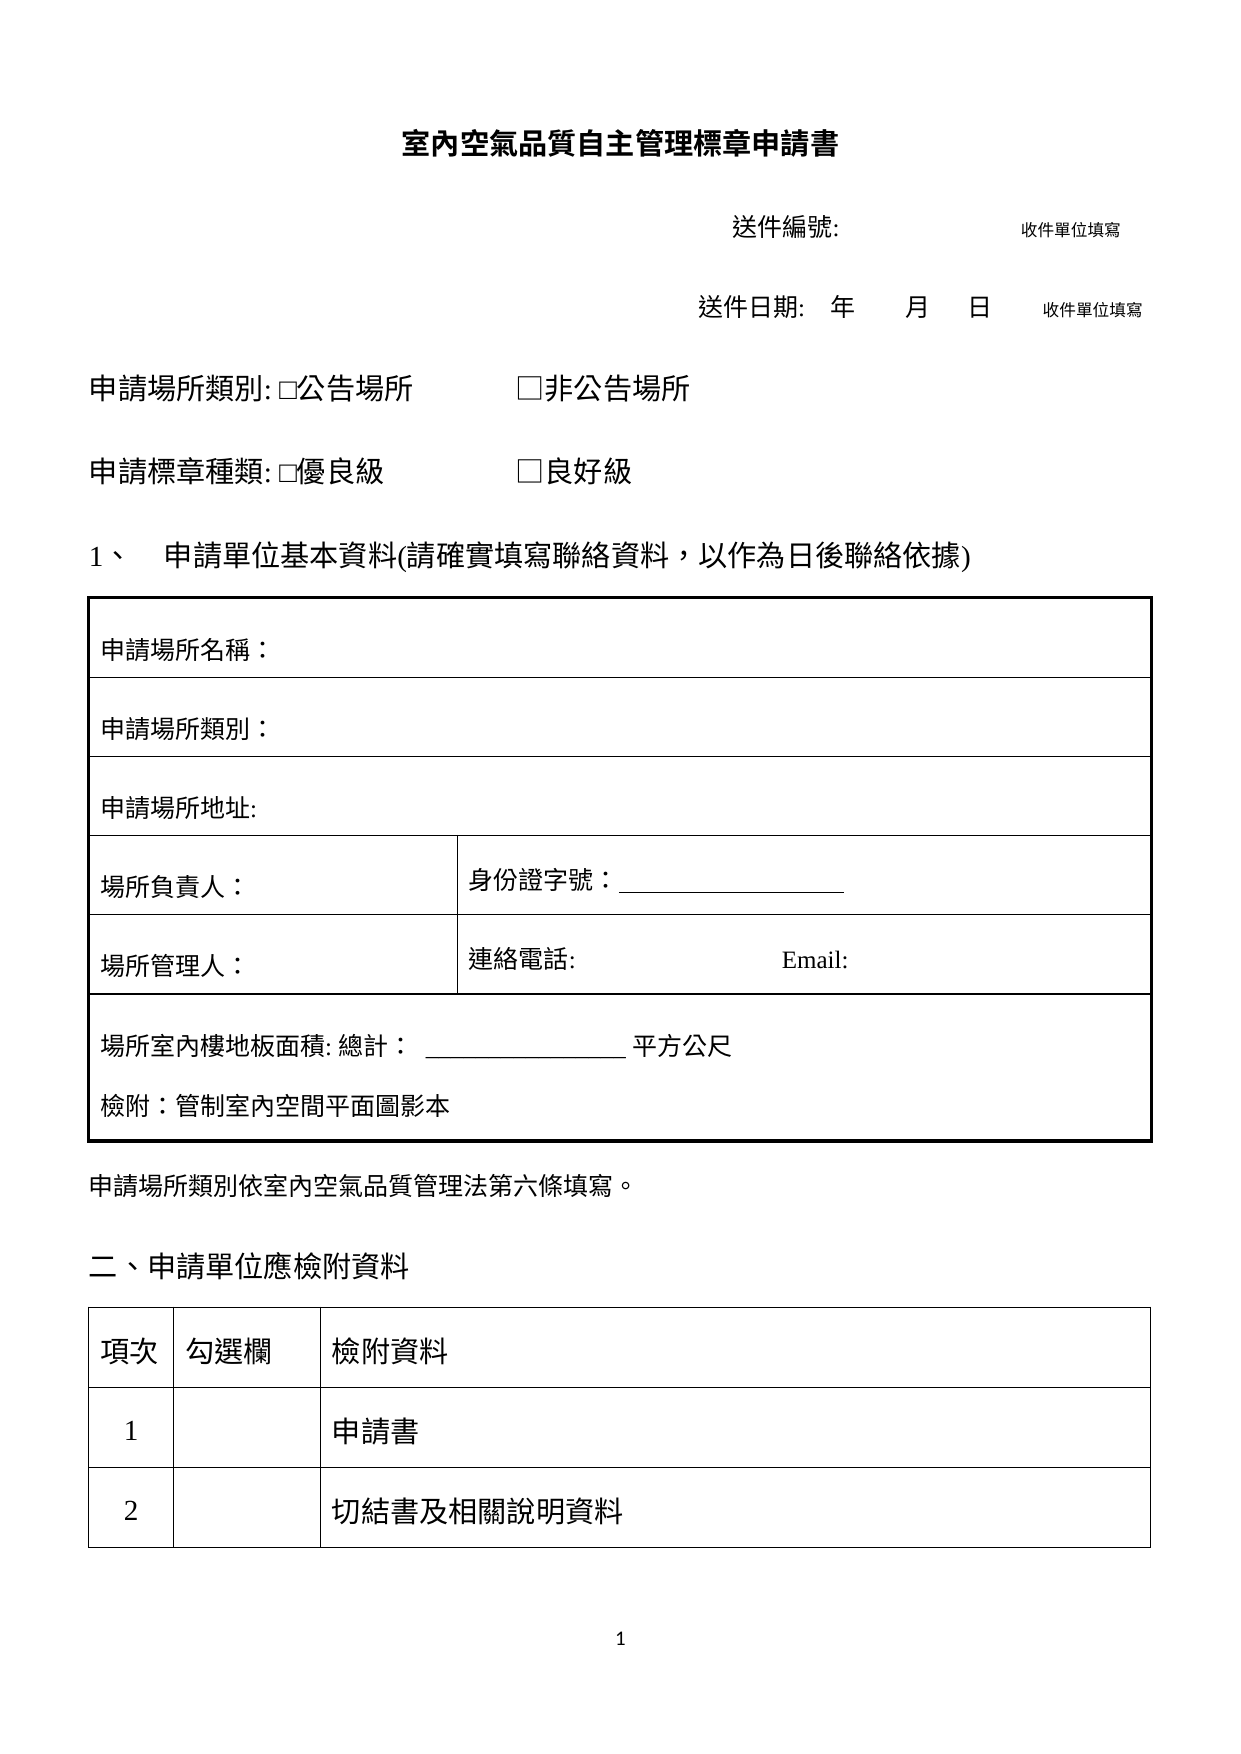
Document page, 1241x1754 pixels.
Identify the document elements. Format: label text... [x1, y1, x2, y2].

table_header 項次 [89, 1308, 173, 1387]
table_cell 場所負責人： [90, 836, 457, 914]
text 申請標章種類: □優良級 □良好級 [89, 429, 1152, 491]
table_cell 申請書 [321, 1388, 1150, 1467]
table_cell 1 [89, 1388, 173, 1467]
table_cell 場所管理人： [90, 915, 457, 993]
list 申請單位基本資料(請確實填寫聯絡資料，以作為日後聯絡依據) [89, 512, 1152, 575]
table_cell 場所室內樓地板面積: 總計： ________________ 平方公尺 檢附：管制室內空間平面圖影本 [90, 995, 1150, 1139]
text 二、申請單位應檢附資料 [89, 1223, 1152, 1286]
table_header 檢附資料 [321, 1308, 1150, 1387]
table_cell 2 [89, 1468, 173, 1547]
text 申請場所類別依室內空氣品質管理法第六條填寫。 [89, 1143, 1152, 1205]
table_cell 切結書及相關說明資料 [321, 1468, 1150, 1547]
text 送件編號: 收件單位填寫 [89, 184, 1152, 246]
table_cell [174, 1388, 320, 1467]
table_cell 連絡電話: Email: [458, 915, 1150, 993]
table_header 勾選欄 [174, 1308, 320, 1387]
table_cell 身份證字號： [458, 836, 1150, 914]
table_cell 申請場所地址: [90, 757, 1150, 835]
table_header 申請場所名稱： [90, 599, 1150, 677]
text 送件日期: 年 月 日 收件單位填寫 [89, 264, 1152, 327]
text 申請場所類別: □公告場所 □非公告場所 [89, 345, 1152, 407]
table_cell 申請場所類別： [90, 678, 1150, 756]
text 室內空氣品質自主管理標章申請書 [89, 100, 1152, 163]
table_cell [174, 1468, 320, 1547]
